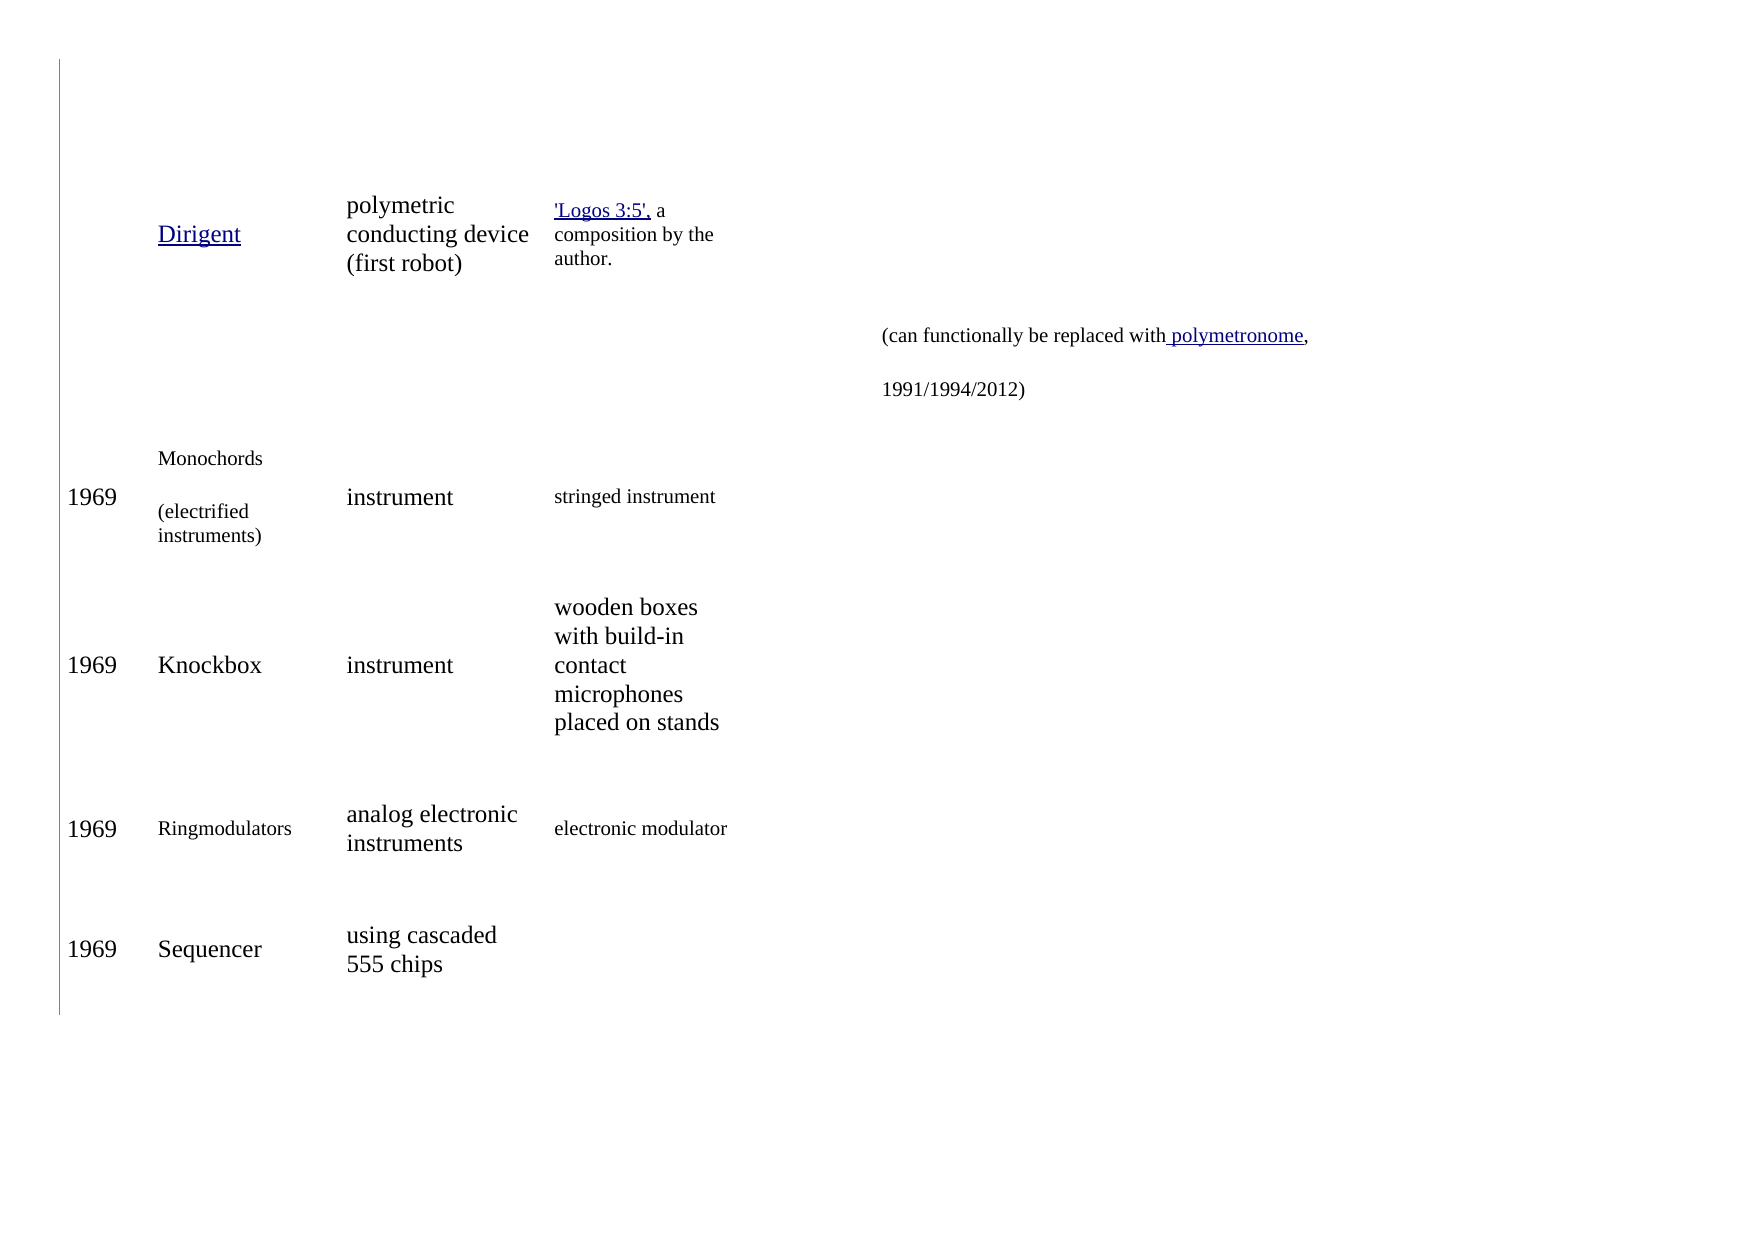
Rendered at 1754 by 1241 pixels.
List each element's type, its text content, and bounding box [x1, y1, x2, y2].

table_cell 1969 [60, 912, 150, 1015]
table_cell instrument [339, 438, 546, 584]
table_cell [60, 59, 150, 438]
table_cell [749, 585, 874, 773]
table_cell [874, 774, 1754, 912]
table_cell (can functionally be replaced with polymetronome, 1991/1994/2012) [874, 59, 1754, 438]
table_cell [749, 912, 874, 1015]
table_cell Knockbox [150, 585, 338, 773]
table_cell analog electronic instruments [339, 774, 546, 912]
table_cell stringed instrument [546, 438, 749, 584]
table_cell 1969 [60, 438, 150, 584]
table_cell Ringmodulators [150, 774, 338, 912]
table_cell 1969 [60, 585, 150, 773]
table_cell 1969 [60, 774, 150, 912]
table_cell using cascaded 555 chips [339, 912, 546, 1015]
table_cell instrument [339, 585, 546, 773]
table_cell [874, 585, 1754, 773]
table_cell 'Logos 3:5', a composition by the author. [546, 59, 749, 438]
table_cell electronic modulator [546, 774, 749, 912]
table_cell wooden boxes with build-in contact microphones placed on stands [546, 585, 749, 773]
table_cell Monochords (electrified instruments) [150, 438, 338, 584]
table_cell [546, 912, 749, 1015]
table_cell Dirigent [150, 59, 338, 438]
table_cell [749, 774, 874, 912]
table_cell [749, 59, 874, 438]
table_cell [874, 438, 1754, 584]
table_cell [749, 438, 874, 584]
table_cell polymetric conducting device (first robot) [339, 59, 546, 438]
table_cell [874, 912, 1754, 1015]
table_cell Sequencer [150, 912, 338, 1015]
